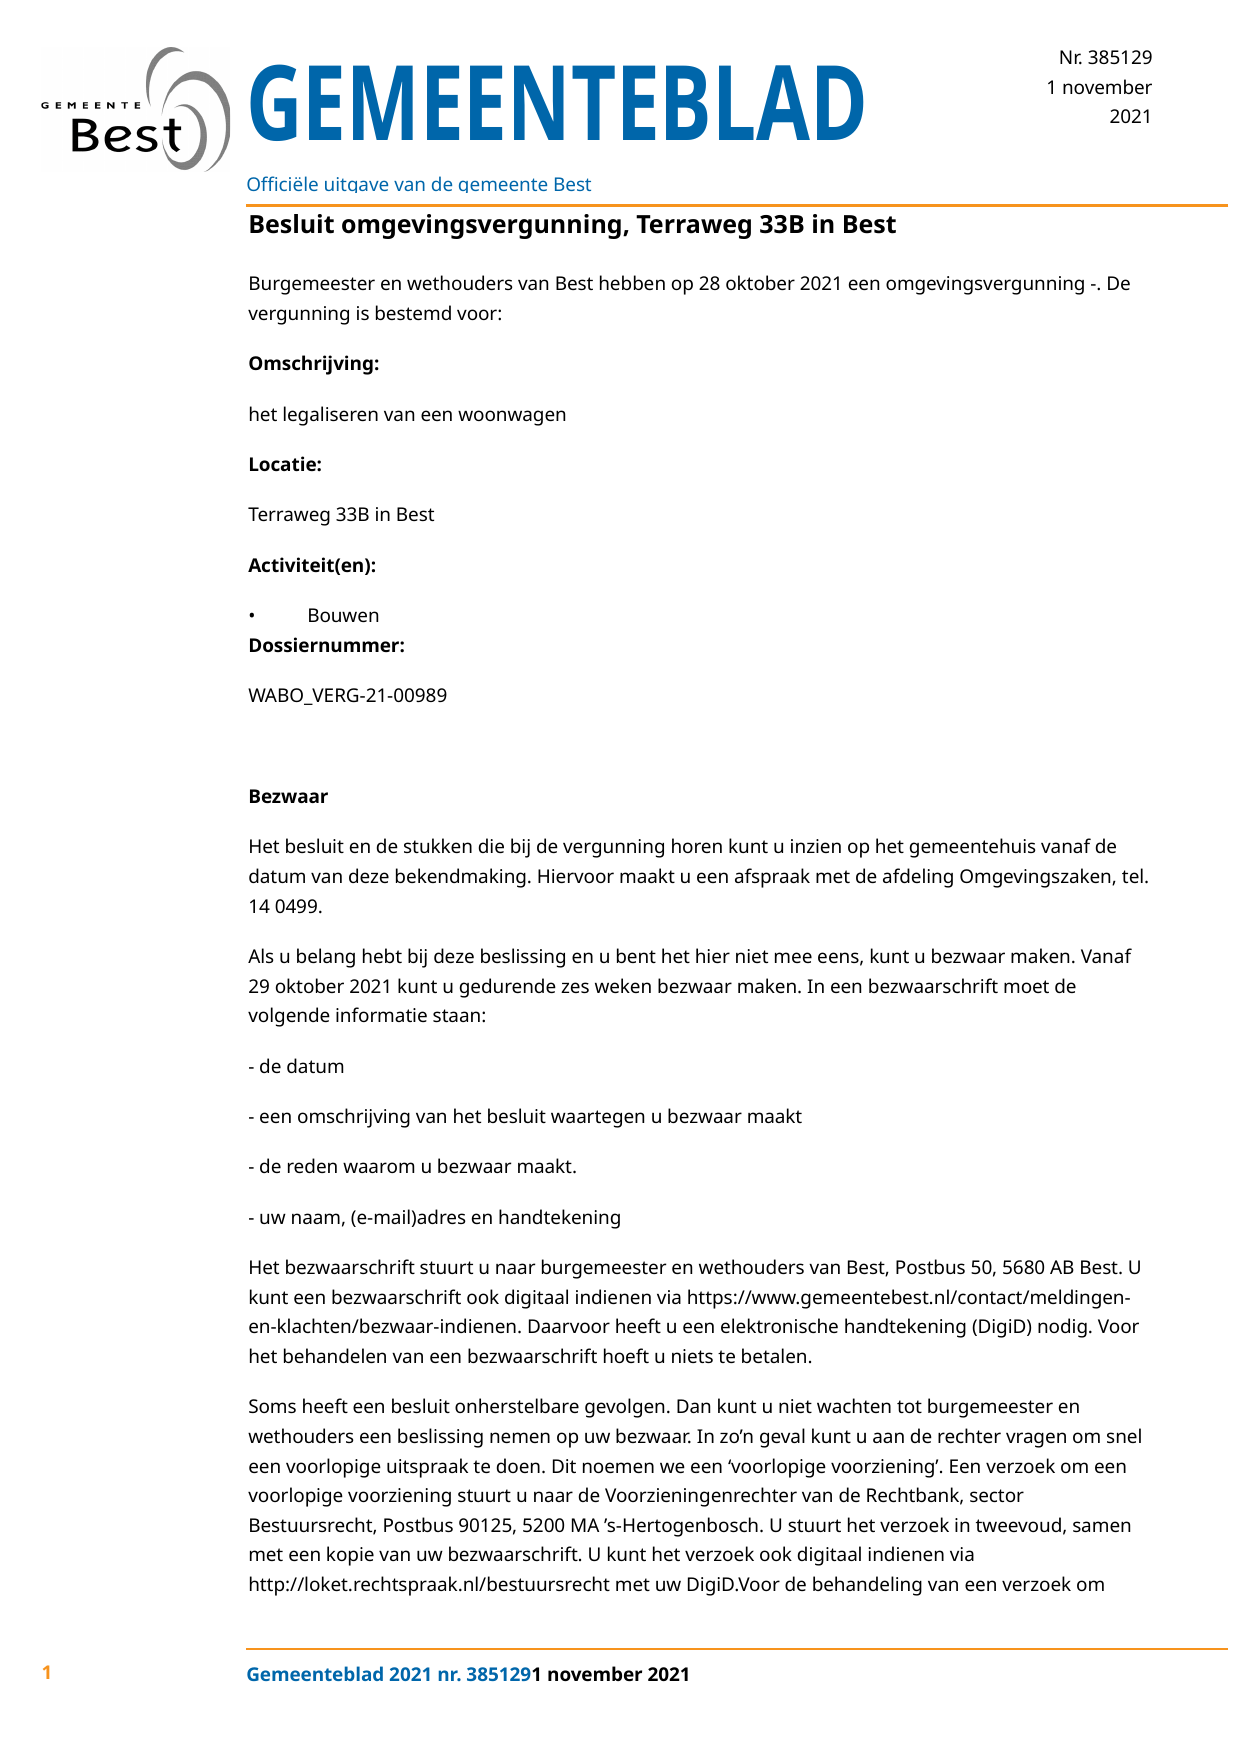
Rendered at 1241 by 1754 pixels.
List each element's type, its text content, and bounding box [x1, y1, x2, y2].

text Locatie: [248, 451, 1152, 477]
text Besluit omgevingsvergunning, Terraweg 33B in Best [248, 207, 1152, 241]
text Bezwaar [248, 783, 1152, 809]
text - de datum [248, 1053, 1152, 1078]
text Dossiernummer: [248, 632, 1152, 658]
text Het besluit en de stukken die bij de vergunning horen kunt u inzien op het gemeentehuis vanaf de datum van deze bekendmaking. Hiervoor maakt u een afspraak met de afdeling Omgevingszaken, tel. 14 0499. [248, 834, 1152, 918]
text Terraweg 33B in Best [248, 502, 1152, 527]
text - de reden waarom u bezwaar maakt. [248, 1154, 1152, 1179]
list Bouwen [248, 602, 1152, 628]
text Omschrijving: [248, 350, 1152, 376]
text WABO_VERG-21-00989 [248, 682, 1152, 708]
text - uw naam, (e-mail)adres en handtekening [248, 1204, 1152, 1230]
text Soms heeft een besluit onherstelbare gevolgen. Dan kunt u niet wachten tot burgemeester en wethouders een beslissing nemen op uw bezwaar. In zo’n geval kunt u aan de rechter vragen om snel een voorlopige uitspraak te doen. Dit noemen we een ‘voorlopige voorziening’. Een verzoek om een voorlopige voorziening stuurt u naar de Voorzieningenrechter van de Rechtbank, sector Bestuursrecht, Postbus 90125, 5200 MA ’s-Hertogenbosch. U stuurt het verzoek in tweevoud, samen met een kopie van uw bezwaarschrift. U kunt het verzoek ook digitaal indienen via http://loket.rechtspraak.nl/bestuursrecht met uw DigiD.Voor de behandeling van een verzoek om [248, 1394, 1152, 1597]
text Als u belang hebt bij deze beslissing en u bent het hier niet mee eens, kunt u bezwaar maken. Vanaf 29 oktober 2021 kunt u gedurende zes weken bezwaar maken. In een bezwaarschrift moet de volgende informatie staan: [248, 943, 1152, 1028]
text Het bezwaarschrift stuurt u naar burgemeester en wethouders van Best, Postbus 50, 5680 AB Best. U kunt een bezwaarschrift ook digitaal indienen via https://www.gemeentebest.nl/contact/meldingen-en-klachten/bezwaar-indienen. Daarvoor heeft u een elektronische handtekening (DigiD) nodig. Voor het behandelen van een bezwaarschrift hoeft u niets te betalen. [248, 1254, 1152, 1369]
text - een omschrijving van het besluit waartegen u bezwaar maakt [248, 1103, 1152, 1129]
text het legaliseren van een woonwagen [248, 401, 1152, 426]
text Burgemeester en wethouders van Best hebben op 28 oktober 2021 een omgevingsvergunning -. De vergunning is bestemd voor: [248, 270, 1152, 326]
picture [41, 47, 231, 172]
text Activiteit(en): [248, 552, 1152, 578]
